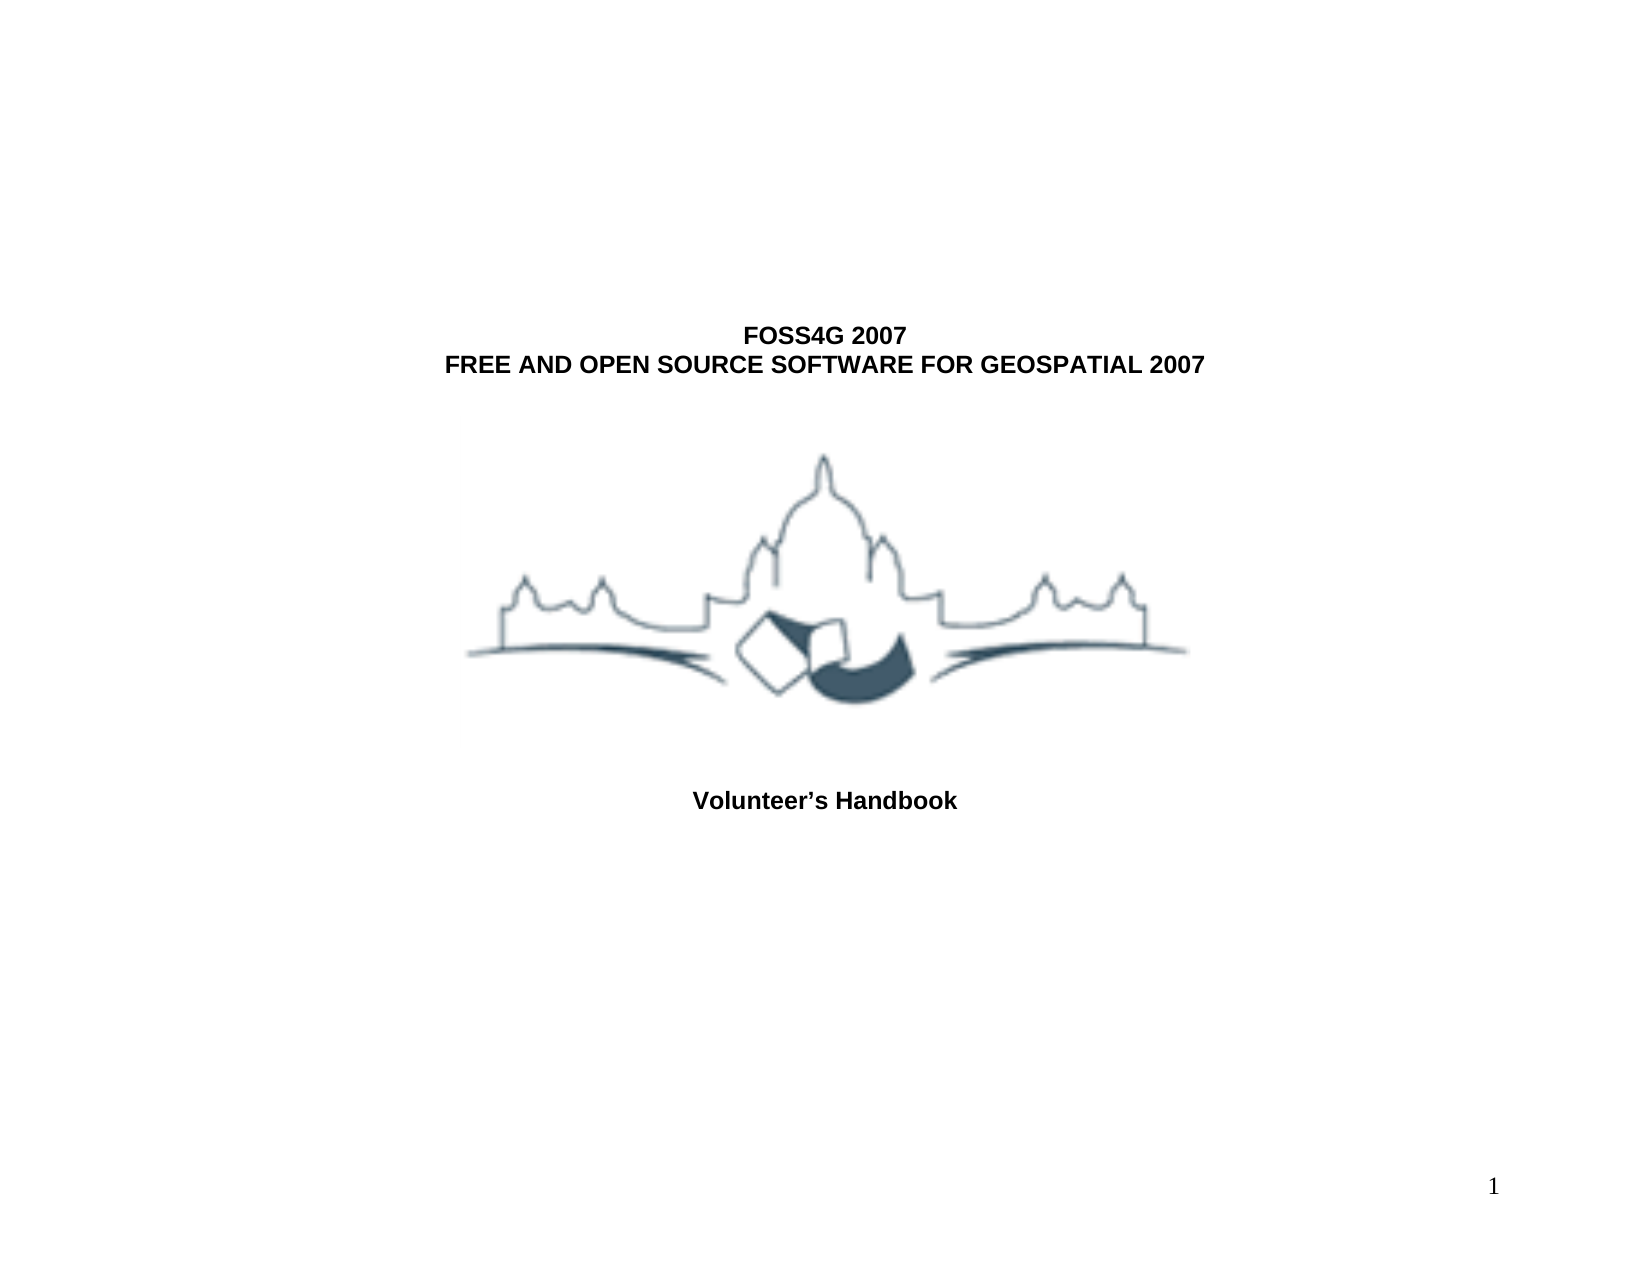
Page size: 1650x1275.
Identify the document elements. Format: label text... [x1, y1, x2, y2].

text FREE AND OPEN SOURCE SOFTWARE FOR GEOSPATIAL 2007 [150, 350, 1500, 379]
title FOSS4G 2007 [150, 321, 1500, 350]
picture [459, 416, 1191, 748]
subtitle Volunteer’s Handbook [150, 786, 1500, 814]
